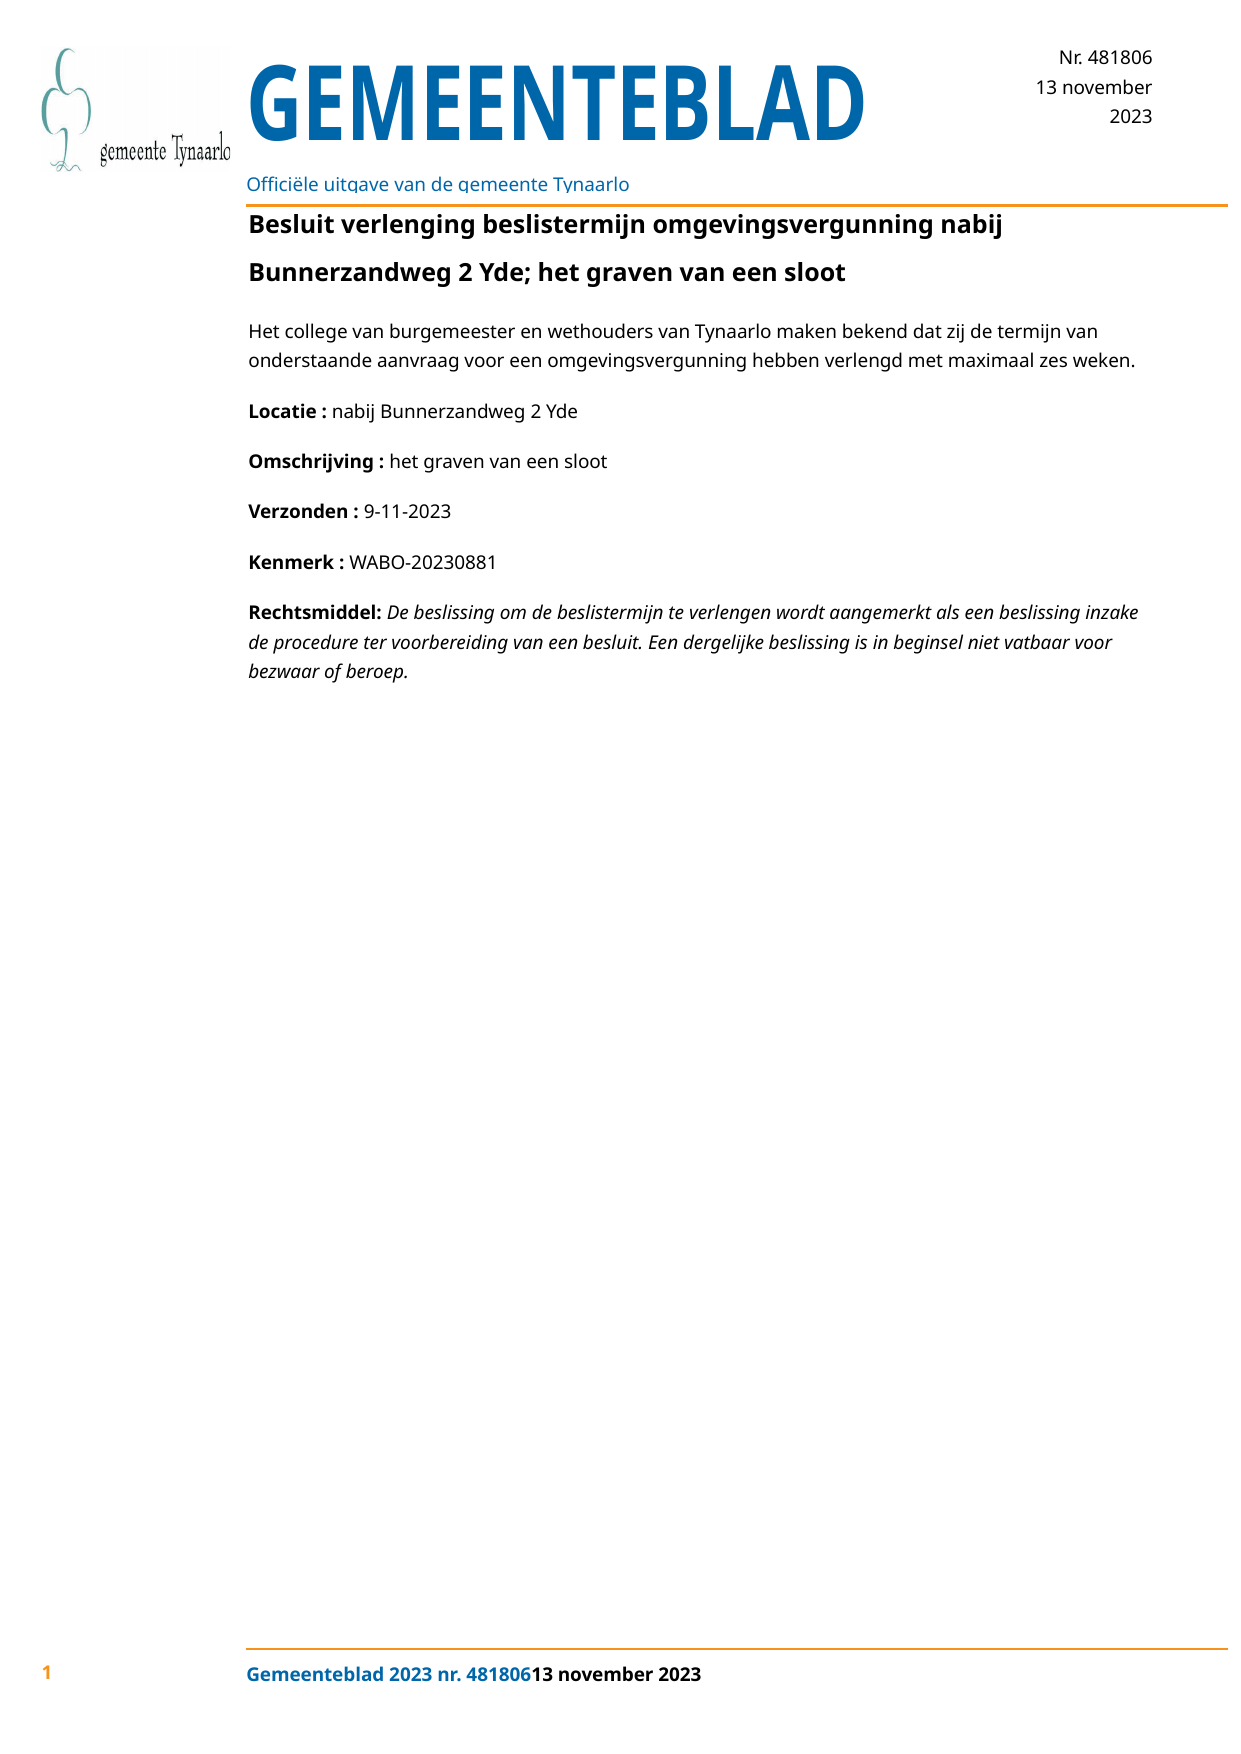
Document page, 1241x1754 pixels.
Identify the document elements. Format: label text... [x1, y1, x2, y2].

picture [41, 47, 231, 172]
text Kenmerk : WABO-20230881 [248, 549, 1152, 575]
text Besluit verlenging beslistermijn omgevingsvergunning nabij Bunnerzandweg 2 Yde; het graven van een sloot [248, 207, 1152, 288]
text Verzonden : 9-11-2023 [248, 499, 1152, 524]
text Het college van burgemeester en wethouders van Tynaarlo maken bekend dat zij de termijn van onderstaande aanvraag voor een omgevingsvergunning hebben verlengd met maximaal zes weken. [248, 318, 1152, 373]
text Locatie : nabij Bunnerzandweg 2 Yde [248, 398, 1152, 424]
text Rechtsmiddel: De beslissing om de beslistermijn te verlengen wordt aangemerkt als een beslissing inzake de procedure ter voorbereiding van een besluit. Een dergelijke beslissing is in beginsel niet vatbaar voor bezwaar of beroep. [248, 599, 1152, 684]
text Omschrijving : het graven van een sloot [248, 448, 1152, 474]
